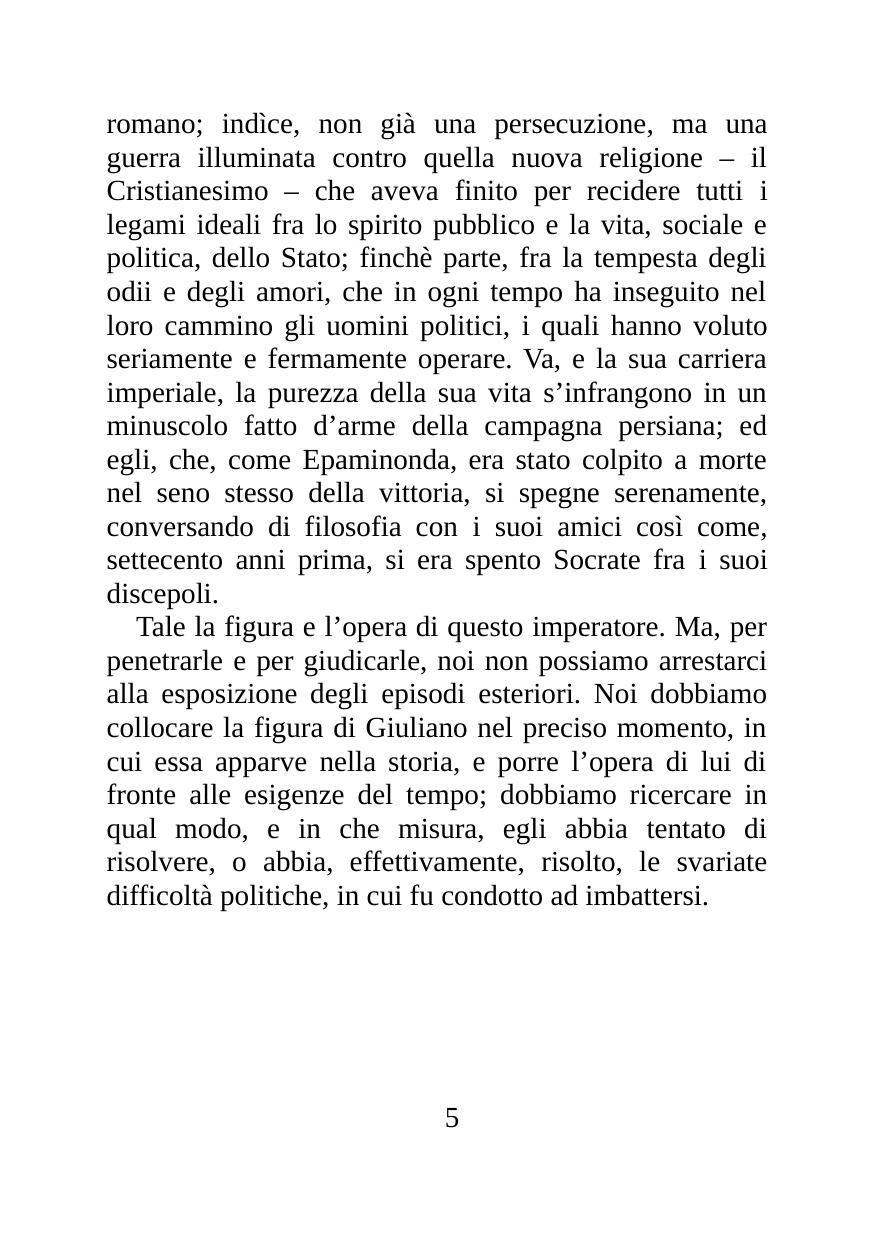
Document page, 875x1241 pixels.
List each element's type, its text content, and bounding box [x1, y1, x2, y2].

text Tale la figura e l’opera di questo imperatore. Ma, per penetrarle e per giudicarle, noi non possiamo arrestarci alla esposizione degli episodi esteriori. Noi dobbiamo collocare la figura di Giuliano nel preciso momento, in cui essa apparve nella storia, e porre l’opera di lui di fronte alle esigenze del tempo; dobbiamo ricercare in qual modo, e in che misura, egli abbia tentato di risolvere, o abbia, effettivamente, risolto, le svariate difficoltà politiche, in cui fu condotto ad imbattersi. [106, 609, 768, 911]
text romano; indìce, non già una persecuzione, ma una guerra illuminata contro quella nuova religione ‒ il Cristianesimo ‒ che aveva finito per recidere tutti i legami ideali fra lo spirito pubblico e la vita, sociale e politica, dello Stato; finchè parte, fra la tempesta degli odii e degli amori, che in ogni tempo ha inseguito nel loro cammino gli uomini politici, i quali hanno voluto seriamente e fermamente operare. Va, e la sua carriera imperiale, la purezza della sua vita s’infrangono in un minuscolo fatto d’arme della campagna persiana; ed egli, che, come Epaminonda, era stato colpito a morte nel seno stesso della vittoria, si spegne serenamente, conversando di filosofia con i suoi amici così come, settecento anni prima, si era spento Socrate fra i suoi discepoli. [106, 106, 768, 609]
